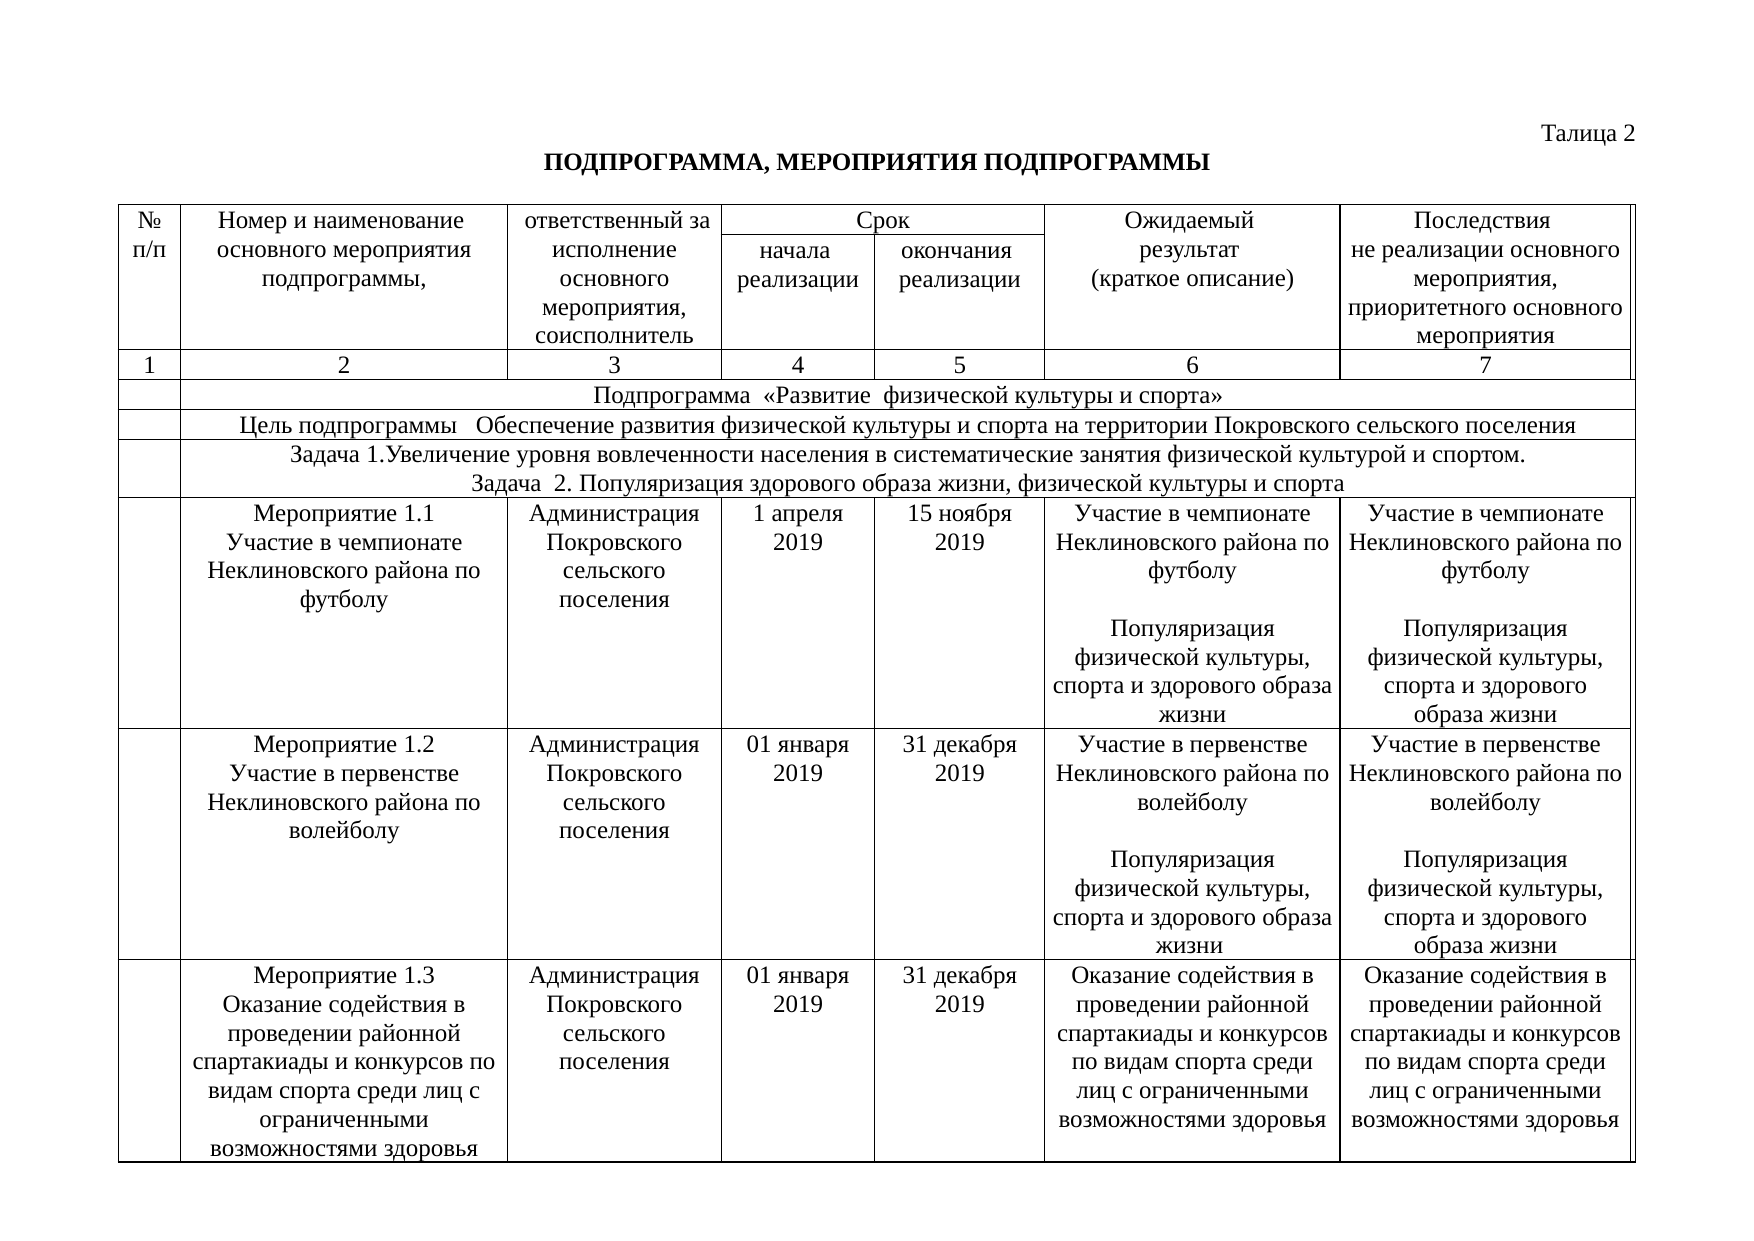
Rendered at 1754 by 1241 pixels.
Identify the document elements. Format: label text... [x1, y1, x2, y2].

table_header ответственный за исполнение основного мероприятия, соисполнитель [508, 205, 721, 349]
table_cell Участие в первенстве Неклиновского района по волейболу Популяризация физической культуры, спорта и здорового образа жизни [1341, 729, 1630, 959]
table_cell окончания реализации [875, 235, 1044, 349]
table_header Ожидаемый результат (краткое описание) [1045, 205, 1339, 349]
table_cell [119, 729, 180, 959]
table_cell Мероприятие 1.2 Участие в первенстве Неклиновского района по волейболу [181, 729, 507, 959]
table_cell [119, 498, 180, 728]
table_cell Задача 1.Увеличение уровня вовлеченности населения в систематические занятия физической культурой и спортом. Задача 2. Популяризация здорового образа жизни, физической культуры и спорта [181, 440, 1635, 497]
table_cell Мероприятие 1.1 Участие в чемпионате Неклиновского района по футболу [181, 498, 507, 728]
table_cell начала реализации [722, 235, 874, 349]
table_cell 5 [875, 350, 1044, 379]
table_cell 1 апреля 2019 [722, 498, 874, 728]
table_header № п/п [119, 205, 180, 349]
table_cell Администрация Покровского сельского поселения [508, 498, 721, 728]
table_cell [119, 960, 180, 1161]
table_cell Администрация Покровского сельского поселения [508, 960, 721, 1161]
table_cell Мероприятие 1.3 Оказание содействия в проведении районной спартакиады и конкурсов по видам спорта среди лиц с ограниченными возможностями здоровья [181, 960, 507, 1161]
table_cell Оказание содействия в проведении районной спартакиады и конкурсов по видам спорта среди лиц с ограниченными возможностями здоровья [1045, 960, 1339, 1161]
table_cell Участие в чемпионате Неклиновского района по футболу Популяризация физической культуры, спорта и здорового образа жизни [1341, 498, 1630, 728]
table_cell 3 [508, 350, 721, 379]
table_header Номер и наименование основного мероприятия подпрограммы, [181, 205, 507, 349]
text Талица 2 [118, 118, 1636, 147]
table_header [1631, 205, 1635, 379]
table_cell 4 [722, 350, 874, 379]
table_cell 7 [1341, 350, 1630, 379]
table_cell [119, 440, 180, 497]
table_cell [1631, 960, 1635, 1161]
table_cell [119, 380, 180, 409]
table_cell 2 [181, 350, 507, 379]
table_cell 31 декабря 2019 [875, 729, 1044, 959]
table_cell Оказание содействия в проведении районной спартакиады и конкурсов по видам спорта среди лиц с ограниченными возможностями здоровья [1341, 960, 1630, 1161]
table_cell 15 ноября 2019 [875, 498, 1044, 728]
table_cell Подпрограмма «Развитие физической культуры и спорта» [181, 380, 1635, 409]
table_cell Участие в первенстве Неклиновского района по волейболу Популяризация физической культуры, спорта и здорового образа жизни [1045, 729, 1339, 959]
table_cell [1631, 498, 1635, 959]
table_cell 6 [1045, 350, 1339, 379]
table_header Последствия не реализации основного мероприятия, приоритетного основного мероприятия [1341, 205, 1630, 349]
table_header Срок [722, 205, 1044, 234]
table_cell 01 января 2019 [722, 960, 874, 1161]
table_cell Цель подпрограммы Обеспечение развития физической культуры и спорта на территории Покровского сельского поселения [181, 410, 1635, 438]
table_cell Администрация Покровского сельского поселения [508, 729, 721, 959]
table_cell 01 января 2019 [722, 729, 874, 959]
text ПОДПРОГРАММА, МЕРОПРИЯТИЯ ПОДПРОГРАММЫ [118, 147, 1636, 176]
table_cell 1 [119, 350, 180, 379]
table_cell 31 декабря 2019 [875, 960, 1044, 1161]
table_cell [119, 410, 180, 438]
table_cell Участие в чемпионате Неклиновского района по футболу Популяризация физической культуры, спорта и здорового образа жизни [1045, 498, 1339, 728]
